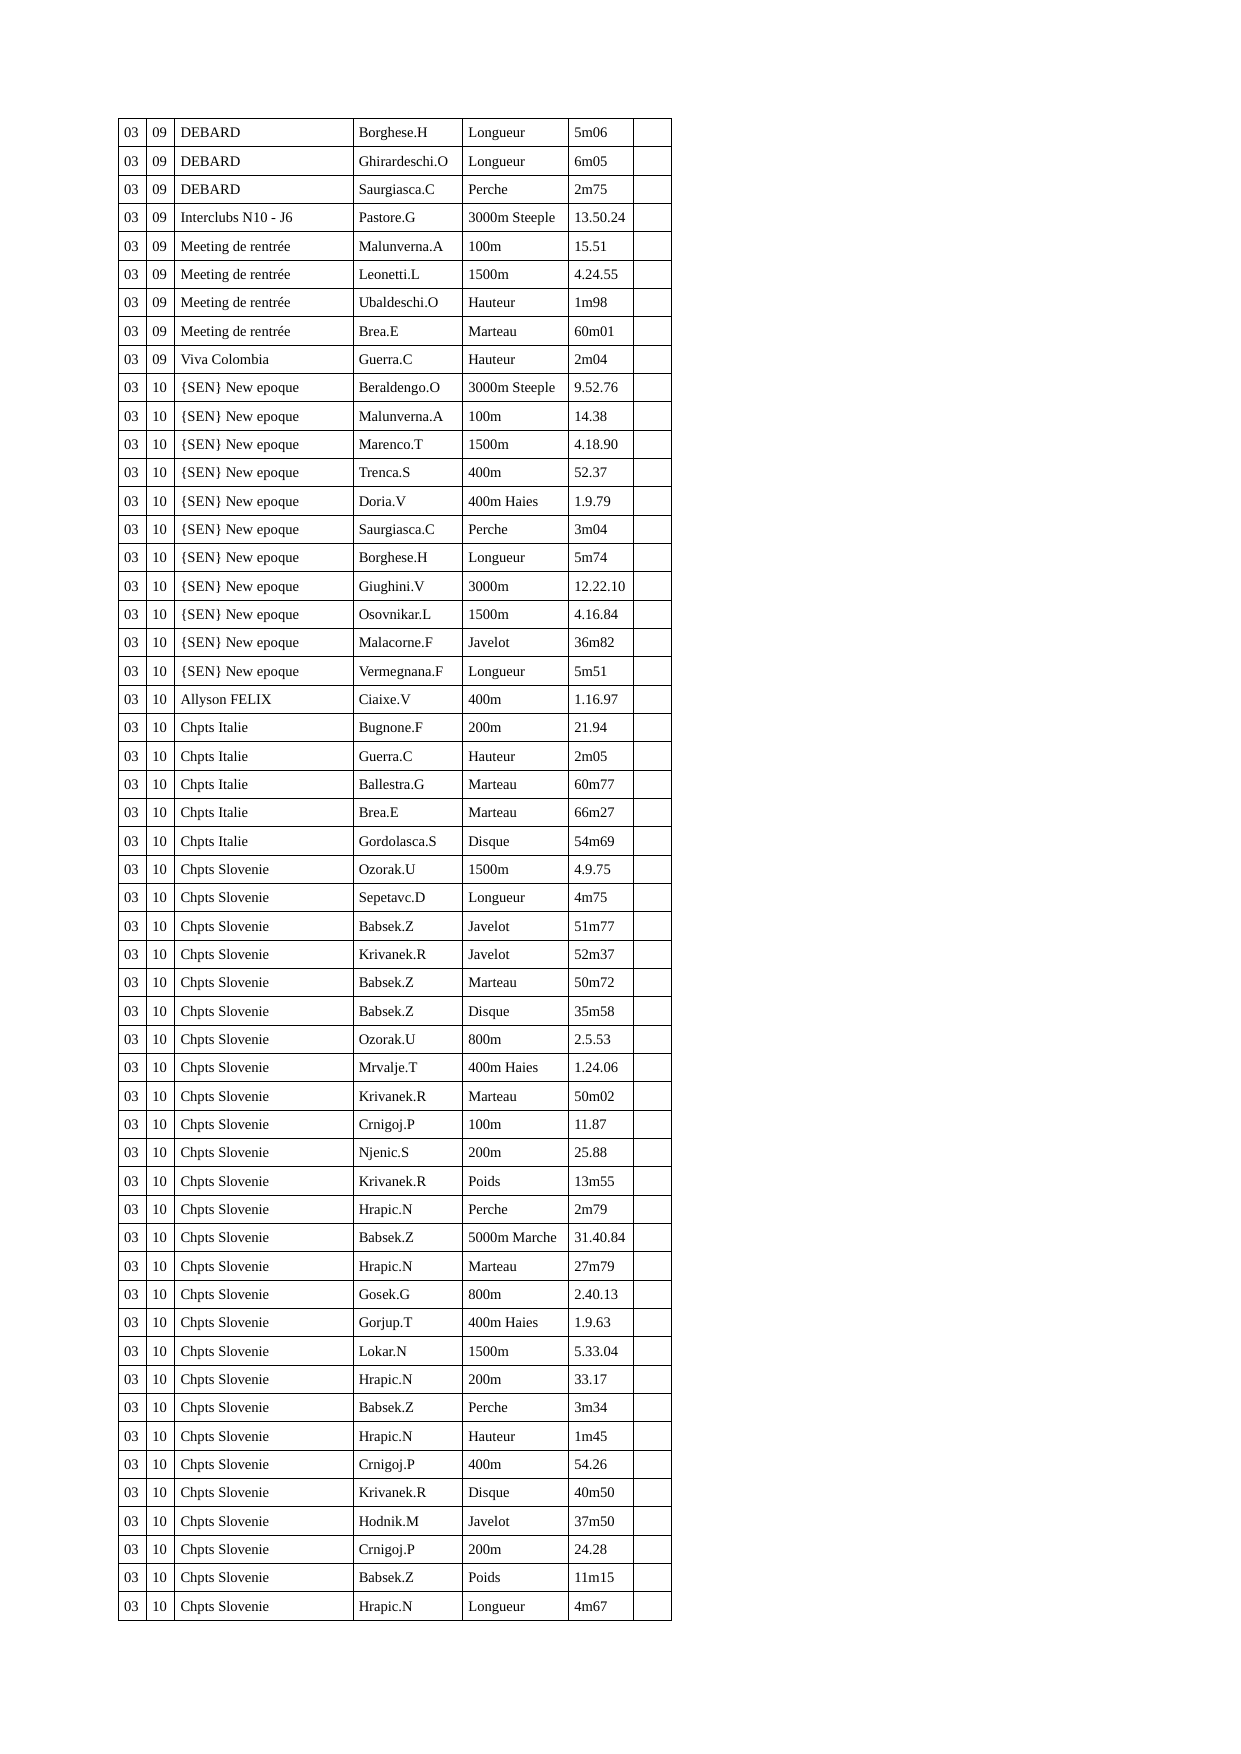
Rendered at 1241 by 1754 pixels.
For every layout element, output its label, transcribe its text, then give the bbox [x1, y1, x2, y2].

table_cell 12.22.10 [569, 572, 633, 600]
table_cell 03 [119, 232, 146, 260]
table_cell 10 [147, 1111, 174, 1138]
table_cell 4.24.55 [569, 261, 633, 288]
table_cell 10 [147, 742, 174, 770]
table_cell 10 [147, 1167, 174, 1195]
table_cell [634, 856, 671, 883]
table_cell Marteau [463, 799, 568, 826]
table_cell [634, 431, 671, 458]
table_cell Ubaldeschi.O [354, 289, 462, 316]
table_cell 03 [119, 1451, 146, 1478]
table_cell [634, 1082, 671, 1110]
table_cell 6m05 [569, 147, 633, 175]
table_cell Saurgiasca.C [354, 516, 462, 543]
table_cell Ciaixe.V [354, 686, 462, 713]
table_cell 3000m Steeple [463, 374, 568, 401]
table_cell 03 [119, 884, 146, 911]
table_cell [634, 1394, 671, 1421]
table_cell 03 [119, 1167, 146, 1195]
table_cell 10 [147, 714, 174, 741]
table_cell 10 [147, 1026, 174, 1053]
table_cell Malunverna.A [354, 402, 462, 430]
table_cell Malacorne.F [354, 629, 462, 656]
table_cell 5000m Marche [463, 1224, 568, 1251]
table_cell 1500m [463, 601, 568, 628]
table_cell {SEN} New epoque [175, 629, 353, 656]
table_cell [634, 1507, 671, 1535]
table_cell 03 [119, 374, 146, 401]
table_cell Borghese.H [354, 119, 462, 146]
table_cell Sepetavc.D [354, 884, 462, 911]
table_cell 50m02 [569, 1082, 633, 1110]
table_cell 09 [147, 289, 174, 316]
table_cell 60m01 [569, 317, 633, 345]
table_cell Doria.V [354, 487, 462, 515]
table_cell Marteau [463, 771, 568, 798]
table_cell [634, 1026, 671, 1053]
table_cell 03 [119, 544, 146, 571]
table_cell Marteau [463, 1252, 568, 1280]
table_cell Perche [463, 1394, 568, 1421]
table_cell 10 [147, 686, 174, 713]
table_cell 03 [119, 771, 146, 798]
table_cell Disque [463, 997, 568, 1025]
table_cell 66m27 [569, 799, 633, 826]
table_cell Chpts Slovenie [175, 1167, 353, 1195]
table_cell 03 [119, 827, 146, 855]
table_cell Chpts Slovenie [175, 1054, 353, 1081]
table_cell {SEN} New epoque [175, 544, 353, 571]
table_cell 10 [147, 799, 174, 826]
table_cell Njenic.S [354, 1139, 462, 1166]
table_cell [634, 119, 671, 146]
table_cell Giughini.V [354, 572, 462, 600]
table_cell Krivanek.R [354, 1082, 462, 1110]
table_cell 24.28 [569, 1536, 633, 1563]
table_cell Chpts Slovenie [175, 1394, 353, 1421]
table_cell 03 [119, 147, 146, 175]
table_cell Hrapic.N [354, 1366, 462, 1393]
table_cell 5.33.04 [569, 1337, 633, 1365]
table_cell Gordolasca.S [354, 827, 462, 855]
table_cell 10 [147, 657, 174, 685]
table_cell Ozorak.U [354, 856, 462, 883]
table_cell Hrapic.N [354, 1196, 462, 1223]
table_cell 03 [119, 997, 146, 1025]
table_cell Hrapic.N [354, 1422, 462, 1450]
table_cell Longueur [463, 1592, 568, 1620]
table_cell 10 [147, 969, 174, 996]
table_cell Leonetti.L [354, 261, 462, 288]
table_cell 10 [147, 1507, 174, 1535]
table_cell 9.52.76 [569, 374, 633, 401]
table_cell Marteau [463, 969, 568, 996]
table_cell 03 [119, 714, 146, 741]
table_cell Chpts Slovenie [175, 1479, 353, 1506]
table_cell 03 [119, 572, 146, 600]
table_cell 4.18.90 [569, 431, 633, 458]
table_cell 03 [119, 346, 146, 373]
table_cell Chpts Slovenie [175, 1224, 353, 1251]
table_cell Hrapic.N [354, 1252, 462, 1280]
table_cell Brea.E [354, 317, 462, 345]
table_cell 03 [119, 1281, 146, 1308]
table_cell [634, 544, 671, 571]
table_cell [634, 884, 671, 911]
table_cell 52.37 [569, 459, 633, 486]
table_cell 03 [119, 431, 146, 458]
table_cell [634, 1479, 671, 1506]
table_cell 1m45 [569, 1422, 633, 1450]
table_cell 03 [119, 1139, 146, 1166]
table_cell 03 [119, 856, 146, 883]
table_cell 1.9.63 [569, 1309, 633, 1336]
table_cell Chpts Slovenie [175, 1422, 353, 1450]
table_cell Lokar.N [354, 1337, 462, 1365]
table_cell 2.5.53 [569, 1026, 633, 1053]
table_cell Meeting de rentrée [175, 232, 353, 260]
table_cell 03 [119, 1564, 146, 1591]
table_cell [634, 232, 671, 260]
table_cell 200m [463, 1366, 568, 1393]
table_cell Gosek.G [354, 1281, 462, 1308]
table_cell Hauteur [463, 742, 568, 770]
table_cell Meeting de rentrée [175, 317, 353, 345]
table_cell [634, 912, 671, 940]
table_cell [634, 1196, 671, 1223]
table_cell 1500m [463, 856, 568, 883]
table_cell Babsek.Z [354, 997, 462, 1025]
table_cell Borghese.H [354, 544, 462, 571]
table_cell Chpts Slovenie [175, 941, 353, 968]
table_cell [634, 572, 671, 600]
table_cell 10 [147, 544, 174, 571]
table_cell [634, 1139, 671, 1166]
table_cell 10 [147, 402, 174, 430]
table_cell 09 [147, 317, 174, 345]
table_cell Saurgiasca.C [354, 176, 462, 203]
table_cell 03 [119, 1111, 146, 1138]
table_cell Osovnikar.L [354, 601, 462, 628]
table_cell 14.38 [569, 402, 633, 430]
table_cell Babsek.Z [354, 1224, 462, 1251]
table_cell Chpts Slovenie [175, 884, 353, 911]
table_cell [634, 941, 671, 968]
table_cell 33.17 [569, 1366, 633, 1393]
table_cell 21.94 [569, 714, 633, 741]
table_cell Ballestra.G [354, 771, 462, 798]
table_cell [634, 1224, 671, 1251]
table_cell Hrapic.N [354, 1592, 462, 1620]
table_cell Chpts Slovenie [175, 997, 353, 1025]
table_cell 03 [119, 1252, 146, 1280]
table_cell [634, 969, 671, 996]
table_cell Longueur [463, 147, 568, 175]
table_cell [634, 1167, 671, 1195]
table_cell 03 [119, 1592, 146, 1620]
table_cell 10 [147, 941, 174, 968]
table_cell 10 [147, 1592, 174, 1620]
table_cell 3m34 [569, 1394, 633, 1421]
table_cell [634, 771, 671, 798]
table_cell Chpts Italie [175, 771, 353, 798]
table_cell 15.51 [569, 232, 633, 260]
table_cell 10 [147, 629, 174, 656]
table_cell 40m50 [569, 1479, 633, 1506]
table_cell [634, 657, 671, 685]
table_cell {SEN} New epoque [175, 516, 353, 543]
table_cell Chpts Slovenie [175, 1536, 353, 1563]
table_cell 03 [119, 1366, 146, 1393]
table_cell Meeting de rentrée [175, 261, 353, 288]
table_cell 2m75 [569, 176, 633, 203]
table_cell Guerra.C [354, 742, 462, 770]
table_cell Ozorak.U [354, 1026, 462, 1053]
table_cell 03 [119, 742, 146, 770]
table_cell Chpts Slovenie [175, 1139, 353, 1166]
table_cell 1.24.06 [569, 1054, 633, 1081]
table_cell Guerra.C [354, 346, 462, 373]
table_cell [634, 1111, 671, 1138]
table_cell Hauteur [463, 346, 568, 373]
table_cell Chpts Italie [175, 742, 353, 770]
table_cell 03 [119, 261, 146, 288]
table_cell 100m [463, 232, 568, 260]
table_cell Marteau [463, 317, 568, 345]
table_cell Babsek.Z [354, 912, 462, 940]
table_cell 10 [147, 997, 174, 1025]
table_cell 10 [147, 1309, 174, 1336]
table_cell 11m15 [569, 1564, 633, 1591]
table_cell [634, 459, 671, 486]
table_cell 09 [147, 147, 174, 175]
table_cell Mrvalje.T [354, 1054, 462, 1081]
table_cell 5m06 [569, 119, 633, 146]
table_cell 03 [119, 289, 146, 316]
table_cell [634, 402, 671, 430]
table_cell Chpts Slovenie [175, 1252, 353, 1280]
table_cell Crnigoj.P [354, 1451, 462, 1478]
table_cell [634, 686, 671, 713]
table_cell 03 [119, 1337, 146, 1365]
table_cell 100m [463, 402, 568, 430]
table_cell [634, 714, 671, 741]
table_cell 51m77 [569, 912, 633, 940]
table_cell 10 [147, 1082, 174, 1110]
table_cell [634, 1252, 671, 1280]
table_cell 03 [119, 1536, 146, 1563]
table_cell 60m77 [569, 771, 633, 798]
table_cell [634, 147, 671, 175]
table_cell 27m79 [569, 1252, 633, 1280]
table_cell Ghirardeschi.O [354, 147, 462, 175]
table_cell 1m98 [569, 289, 633, 316]
table_cell Meeting de rentrée [175, 289, 353, 316]
table_cell Gorjup.T [354, 1309, 462, 1336]
table_cell [634, 346, 671, 373]
table_cell [634, 1451, 671, 1478]
table_cell 09 [147, 119, 174, 146]
table_cell Disque [463, 1479, 568, 1506]
table_cell {SEN} New epoque [175, 487, 353, 515]
table_cell 800m [463, 1026, 568, 1053]
table_cell Chpts Italie [175, 799, 353, 826]
table_cell Chpts Slovenie [175, 1111, 353, 1138]
table_cell 03 [119, 1394, 146, 1421]
table_cell [634, 799, 671, 826]
table_cell Chpts Slovenie [175, 1507, 353, 1535]
table_cell 800m [463, 1281, 568, 1308]
table_cell Krivanek.R [354, 1479, 462, 1506]
table_cell 5m51 [569, 657, 633, 685]
table_cell 03 [119, 1507, 146, 1535]
table_cell Krivanek.R [354, 1167, 462, 1195]
table_cell Chpts Slovenie [175, 1451, 353, 1478]
table_cell Longueur [463, 544, 568, 571]
table_cell 10 [147, 1394, 174, 1421]
table_cell [634, 997, 671, 1025]
table_cell Javelot [463, 629, 568, 656]
table_cell 31.40.84 [569, 1224, 633, 1251]
table_cell [634, 487, 671, 515]
table_cell [634, 516, 671, 543]
table_cell Chpts Italie [175, 714, 353, 741]
table_cell 10 [147, 1281, 174, 1308]
table_cell 35m58 [569, 997, 633, 1025]
table_cell 03 [119, 1479, 146, 1506]
table_cell 03 [119, 119, 146, 146]
table_cell Chpts Slovenie [175, 1592, 353, 1620]
table_cell 10 [147, 1422, 174, 1450]
table_cell 10 [147, 827, 174, 855]
table_cell Javelot [463, 1507, 568, 1535]
table_cell [634, 176, 671, 203]
table_cell Crnigoj.P [354, 1536, 462, 1563]
table_cell 10 [147, 912, 174, 940]
table_cell 10 [147, 1224, 174, 1251]
table_cell Brea.E [354, 799, 462, 826]
table_cell 13m55 [569, 1167, 633, 1195]
table_cell [634, 1592, 671, 1620]
table_cell 400m Haies [463, 487, 568, 515]
table_cell Chpts Slovenie [175, 912, 353, 940]
table_cell [634, 1309, 671, 1336]
table_cell 10 [147, 856, 174, 883]
table_cell 2m05 [569, 742, 633, 770]
table_cell Marenco.T [354, 431, 462, 458]
table_cell 10 [147, 516, 174, 543]
table_cell Allyson FELIX [175, 686, 353, 713]
table_cell 03 [119, 1082, 146, 1110]
table_cell 10 [147, 1139, 174, 1166]
table_cell Chpts Slovenie [175, 1309, 353, 1336]
table_cell Perche [463, 1196, 568, 1223]
table_cell 03 [119, 601, 146, 628]
table_cell 400m Haies [463, 1309, 568, 1336]
table_cell 03 [119, 487, 146, 515]
table_cell 52m37 [569, 941, 633, 968]
table_cell 09 [147, 176, 174, 203]
table_cell 50m72 [569, 969, 633, 996]
table_cell Viva Colombia [175, 346, 353, 373]
table_cell {SEN} New epoque [175, 601, 353, 628]
table_cell 11.87 [569, 1111, 633, 1138]
table_cell 03 [119, 969, 146, 996]
table_cell [634, 1422, 671, 1450]
table_cell 100m [463, 1111, 568, 1138]
table_cell 2.40.13 [569, 1281, 633, 1308]
table_cell Crnigoj.P [354, 1111, 462, 1138]
table_cell 1.16.97 [569, 686, 633, 713]
table_cell Javelot [463, 912, 568, 940]
table_cell 4m67 [569, 1592, 633, 1620]
table_cell {SEN} New epoque [175, 572, 353, 600]
table_cell Chpts Slovenie [175, 1564, 353, 1591]
table_cell 03 [119, 657, 146, 685]
table_cell 200m [463, 1139, 568, 1166]
table_cell 200m [463, 714, 568, 741]
table_cell 09 [147, 232, 174, 260]
table_cell 2m04 [569, 346, 633, 373]
table_cell {SEN} New epoque [175, 459, 353, 486]
table_cell Chpts Slovenie [175, 856, 353, 883]
table_cell [634, 1564, 671, 1591]
table_cell [634, 204, 671, 231]
table_cell 09 [147, 346, 174, 373]
table_cell {SEN} New epoque [175, 374, 353, 401]
table_cell 03 [119, 686, 146, 713]
table_cell 54.26 [569, 1451, 633, 1478]
table_cell 54m69 [569, 827, 633, 855]
table_cell Poids [463, 1167, 568, 1195]
table_cell 3000m Steeple [463, 204, 568, 231]
table_cell 4.9.75 [569, 856, 633, 883]
table_cell 03 [119, 1026, 146, 1053]
table_cell 10 [147, 1451, 174, 1478]
table_cell 03 [119, 799, 146, 826]
table_cell 10 [147, 487, 174, 515]
table_cell Bugnone.F [354, 714, 462, 741]
table_cell 10 [147, 374, 174, 401]
table_cell 03 [119, 402, 146, 430]
table_cell 400m [463, 686, 568, 713]
table_cell Babsek.Z [354, 969, 462, 996]
table_cell 5m74 [569, 544, 633, 571]
table_cell {SEN} New epoque [175, 402, 353, 430]
table_cell 10 [147, 1054, 174, 1081]
table_cell {SEN} New epoque [175, 657, 353, 685]
table_cell 4m75 [569, 884, 633, 911]
table_cell Babsek.Z [354, 1394, 462, 1421]
table_cell 1500m [463, 261, 568, 288]
table_cell Chpts Slovenie [175, 1196, 353, 1223]
table_cell 03 [119, 1224, 146, 1251]
table_cell Chpts Slovenie [175, 1337, 353, 1365]
table_cell DEBARD [175, 119, 353, 146]
table_cell Chpts Slovenie [175, 1281, 353, 1308]
table_cell 10 [147, 459, 174, 486]
table_cell 03 [119, 176, 146, 203]
table_cell 400m [463, 1451, 568, 1478]
table_cell Hauteur [463, 1422, 568, 1450]
table_cell 1500m [463, 431, 568, 458]
table_cell 03 [119, 1054, 146, 1081]
table_cell 03 [119, 516, 146, 543]
table_cell 09 [147, 204, 174, 231]
table_cell Poids [463, 1564, 568, 1591]
table_cell 03 [119, 629, 146, 656]
table_cell 03 [119, 912, 146, 940]
table_cell [634, 1536, 671, 1563]
table_cell 1.9.79 [569, 487, 633, 515]
table_cell Chpts Slovenie [175, 1026, 353, 1053]
table_cell [634, 289, 671, 316]
table_cell Longueur [463, 119, 568, 146]
table_cell 03 [119, 1422, 146, 1450]
table_cell Marteau [463, 1082, 568, 1110]
table_cell 3m04 [569, 516, 633, 543]
table_cell DEBARD [175, 147, 353, 175]
table_cell 03 [119, 1196, 146, 1223]
table_cell 03 [119, 941, 146, 968]
table_cell Longueur [463, 657, 568, 685]
table_cell Beraldengo.O [354, 374, 462, 401]
table_cell Trenca.S [354, 459, 462, 486]
table_cell 37m50 [569, 1507, 633, 1535]
table_cell [634, 742, 671, 770]
table_cell 2m79 [569, 1196, 633, 1223]
table_cell 10 [147, 1337, 174, 1365]
table_cell {SEN} New epoque [175, 431, 353, 458]
table_cell 10 [147, 431, 174, 458]
table_cell 03 [119, 204, 146, 231]
table_cell 10 [147, 1564, 174, 1591]
table_cell 13.50.24 [569, 204, 633, 231]
table_cell 03 [119, 317, 146, 345]
table_cell Chpts Slovenie [175, 1082, 353, 1110]
table_cell [634, 601, 671, 628]
table_cell 09 [147, 261, 174, 288]
table_cell [634, 1337, 671, 1365]
table_cell [634, 1366, 671, 1393]
table_cell 10 [147, 601, 174, 628]
table_cell Chpts Italie [175, 827, 353, 855]
table_cell DEBARD [175, 176, 353, 203]
table_cell Hauteur [463, 289, 568, 316]
table_cell 36m82 [569, 629, 633, 656]
table_cell 400m Haies [463, 1054, 568, 1081]
table_cell 10 [147, 884, 174, 911]
table_cell [634, 629, 671, 656]
table_cell 03 [119, 1309, 146, 1336]
table_cell 03 [119, 459, 146, 486]
table_cell 1500m [463, 1337, 568, 1365]
table_cell 3000m [463, 572, 568, 600]
table_cell Perche [463, 176, 568, 203]
table_cell 400m [463, 459, 568, 486]
table_cell 25.88 [569, 1139, 633, 1166]
table_cell Interclubs N10 - J6 [175, 204, 353, 231]
table_cell 10 [147, 1196, 174, 1223]
table_cell 10 [147, 1366, 174, 1393]
table_cell [634, 1281, 671, 1308]
table_cell 10 [147, 771, 174, 798]
table_cell [634, 374, 671, 401]
table_cell Vermegnana.F [354, 657, 462, 685]
table_cell 10 [147, 572, 174, 600]
table_cell Chpts Slovenie [175, 969, 353, 996]
table_cell 4.16.84 [569, 601, 633, 628]
table_cell Babsek.Z [354, 1564, 462, 1591]
table_cell [634, 827, 671, 855]
table_cell Chpts Slovenie [175, 1366, 353, 1393]
table_cell [634, 317, 671, 345]
table_cell [634, 261, 671, 288]
table_cell Krivanek.R [354, 941, 462, 968]
table_cell 200m [463, 1536, 568, 1563]
table_cell 10 [147, 1536, 174, 1563]
table_cell Pastore.G [354, 204, 462, 231]
table_cell Longueur [463, 884, 568, 911]
table_cell Hodnik.M [354, 1507, 462, 1535]
table_cell 10 [147, 1479, 174, 1506]
table_cell 10 [147, 1252, 174, 1280]
table_cell [634, 1054, 671, 1081]
table_cell Perche [463, 516, 568, 543]
table_cell Javelot [463, 941, 568, 968]
table_cell Malunverna.A [354, 232, 462, 260]
table_cell Disque [463, 827, 568, 855]
